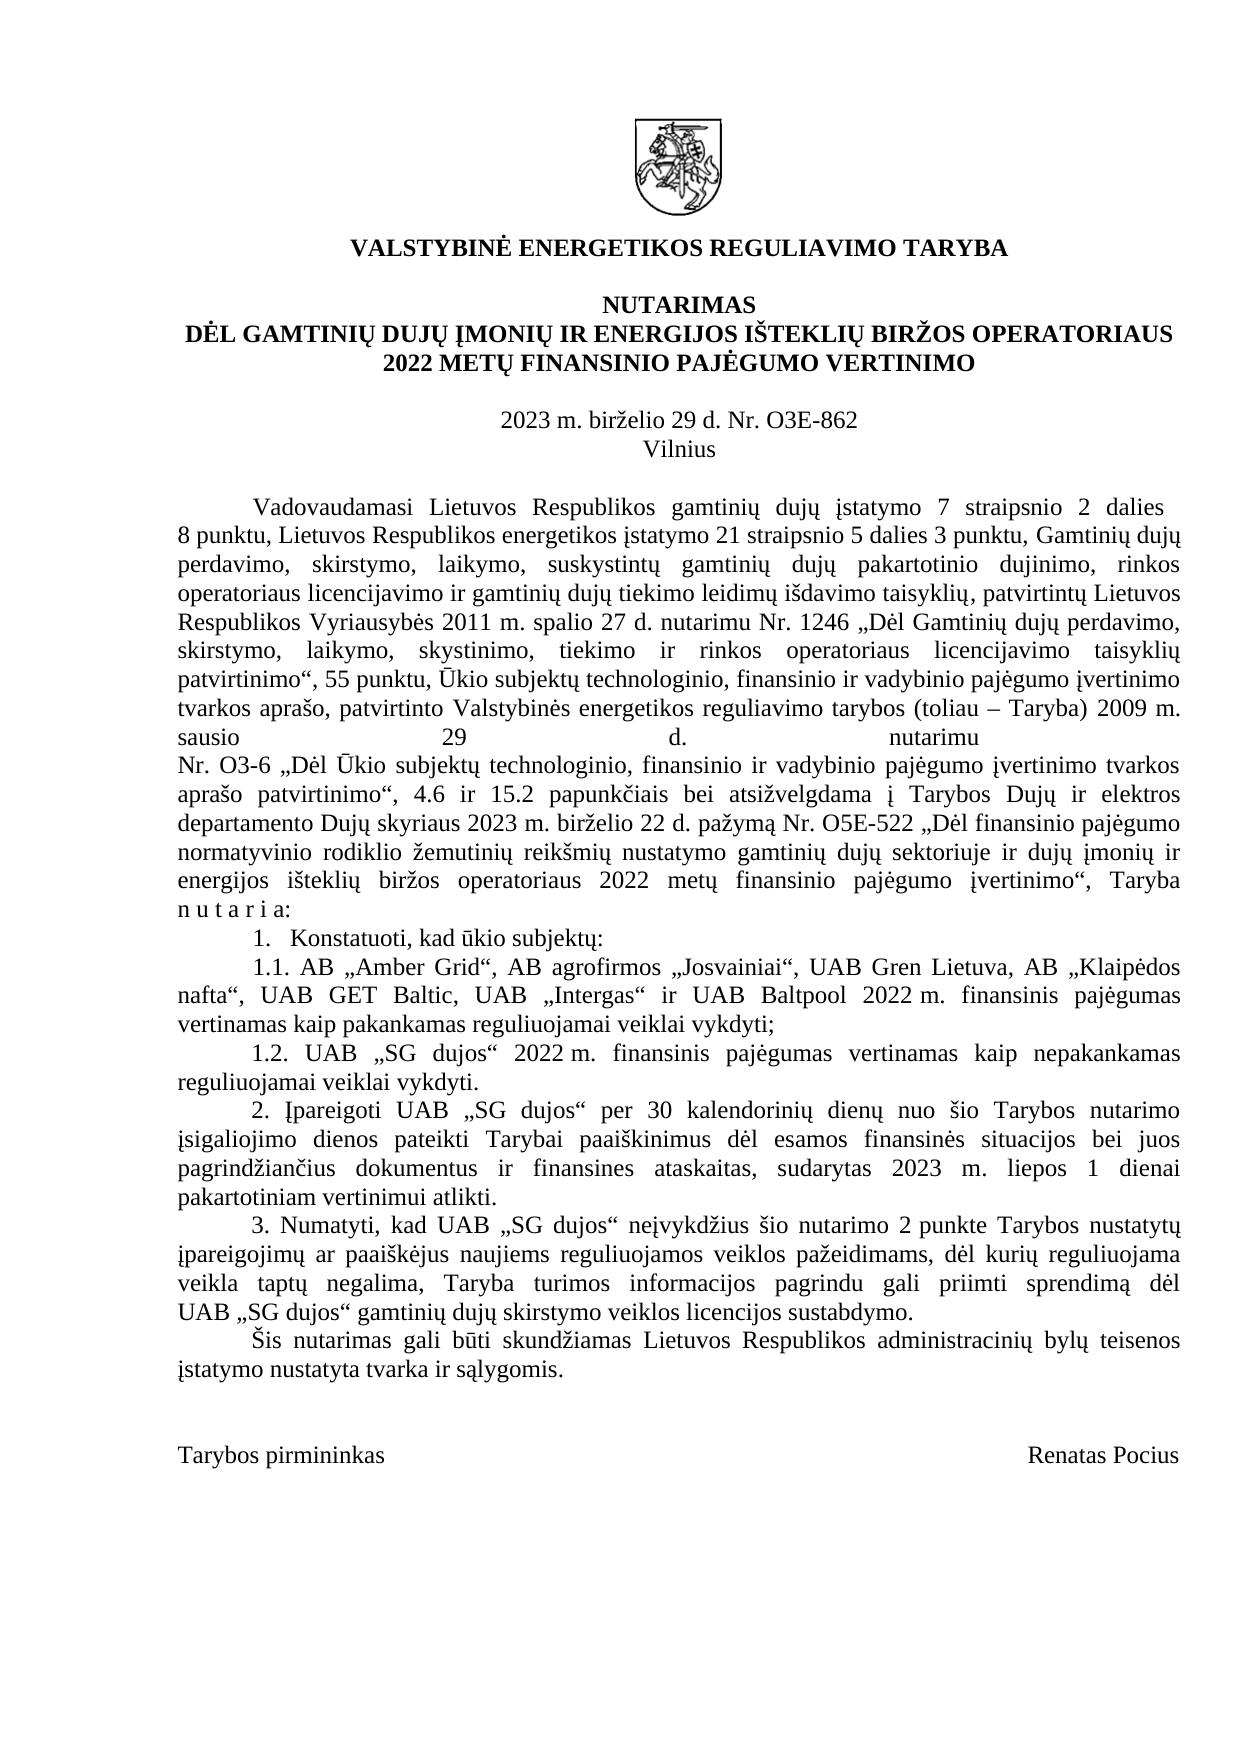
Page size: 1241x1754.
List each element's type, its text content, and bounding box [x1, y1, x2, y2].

text 1.1. AB „Amber Grid“, AB agrofirmos „Josvainiai“, UAB Gren Lietuva, AB „Klaipėdos nafta“, UAB GET Baltic, UAB „Intergas“ ir UAB Baltpool 2022 m. finansinis pajėgumas vertinamas kaip pakankamas reguliuojamai veiklai vykdyti; [177, 952, 1181, 1038]
text 1.2. UAB „SG dujos“ 2022 m. finansinis pajėgumas vertinamas kaip nepakankamas reguliuojamai veiklai vykdyti. [177, 1038, 1181, 1095]
text Šis nutarimas gali būti skundžiamas Lietuvos Respublikos administracinių bylų teisenos įstatymo nustatyta tvarka ir sąlygomis. [177, 1325, 1181, 1383]
text Vilnius [177, 434, 1181, 463]
text Tarybos pirmininkas Renatas Pocius [177, 1440, 1181, 1469]
text 3. Numatyti, kad UAB „SG dujos“ neįvykdžius šio nutarimo 2 punkte Tarybos nustatytų įpareigojimų ar paaiškėjus naujiems reguliuojamos veiklos pažeidimams, dėl kurių reguliuojama veikla taptų negalima, Taryba turimos informacijos pagrindu gali priimti sprendimą dėl UAB „SG dujos“ gamtinių dujų skirstymo veiklos licencijos sustabdymo. [177, 1210, 1181, 1325]
text DĖL Gamtinių DUJŲ įmonių ir energijos išteklių biržos operatoriaus 2022 metų finansinio pajėgumo vertinimo [177, 319, 1181, 377]
text 2. Įpareigoti UAB „SG dujos“ per 30 kalendorinių dienų nuo šio Tarybos nutarimo įsigaliojimo dienos pateikti Tarybai paaiškinimus dėl esamos finansinės situacijos bei juos pagrindžiančius dokumentus ir finansines ataskaitas, sudarytas 2023 m. liepos 1 dienai pakartotiniam vertinimui atlikti. [177, 1095, 1181, 1210]
text 2023 m. birželio 29 d. Nr. O3E-862 [177, 405, 1181, 434]
text Vadovaudamasi Lietuvos Respublikos gamtinių dujų įstatymo 7 straipsnio 2 dalies 8 punktu, Lietuvos Respublikos energetikos įstatymo 21 straipsnio 5 dalies 3 punktu, Gamtinių dujų perdavimo, skirstymo, laikymo, suskystintų gamtinių dujų pakartotinio dujinimo, rinkos operatoriaus licencijavimo ir gamtinių dujų tiekimo leidimų išdavimo taisyklių, patvirtintų Lietuvos Respublikos Vyriausybės 2011 m. spalio 27 d. nutarimu Nr. 1246 „Dėl Gamtinių dujų perdavimo, skirstymo, laikymo, skystinimo, tiekimo ir rinkos operatoriaus licencijavimo taisyklių patvirtinimo“, 55 punktu, Ūkio subjektų technologinio, finansinio ir vadybinio pajėgumo įvertinimo tvarkos aprašo, patvirtinto Valstybinės energetikos reguliavimo tarybos (toliau – Taryba) 2009 m. sausio 29 d. nutarimu Nr. O3-6 „Dėl Ūkio subjektų technologinio, finansinio ir vadybinio pajėgumo įvertinimo tvarkos aprašo patvirtinimo“, 4.6 ir 15.2 papunkčiais bei atsižvelgdama į Tarybos Dujų ir elektros departamento Dujų skyriaus 2023 m. birželio 22 d. pažymą Nr. O5E-522 „Dėl finansinio pajėgumo normatyvinio rodiklio žemutinių reikšmių nustatymo gamtinių dujų sektoriuje ir dujų įmonių ir energijos išteklių biržos operatoriaus 2022 metų finansinio pajėgumo įvertinimo“, Taryba n u t a r i a: [177, 492, 1181, 923]
text Valstybinė energetikos reguliavimo taryba [177, 233, 1181, 262]
text NUTARIMAS [177, 290, 1181, 319]
text 1. Konstatuoti, kad ūkio subjektų: [252, 923, 1181, 952]
